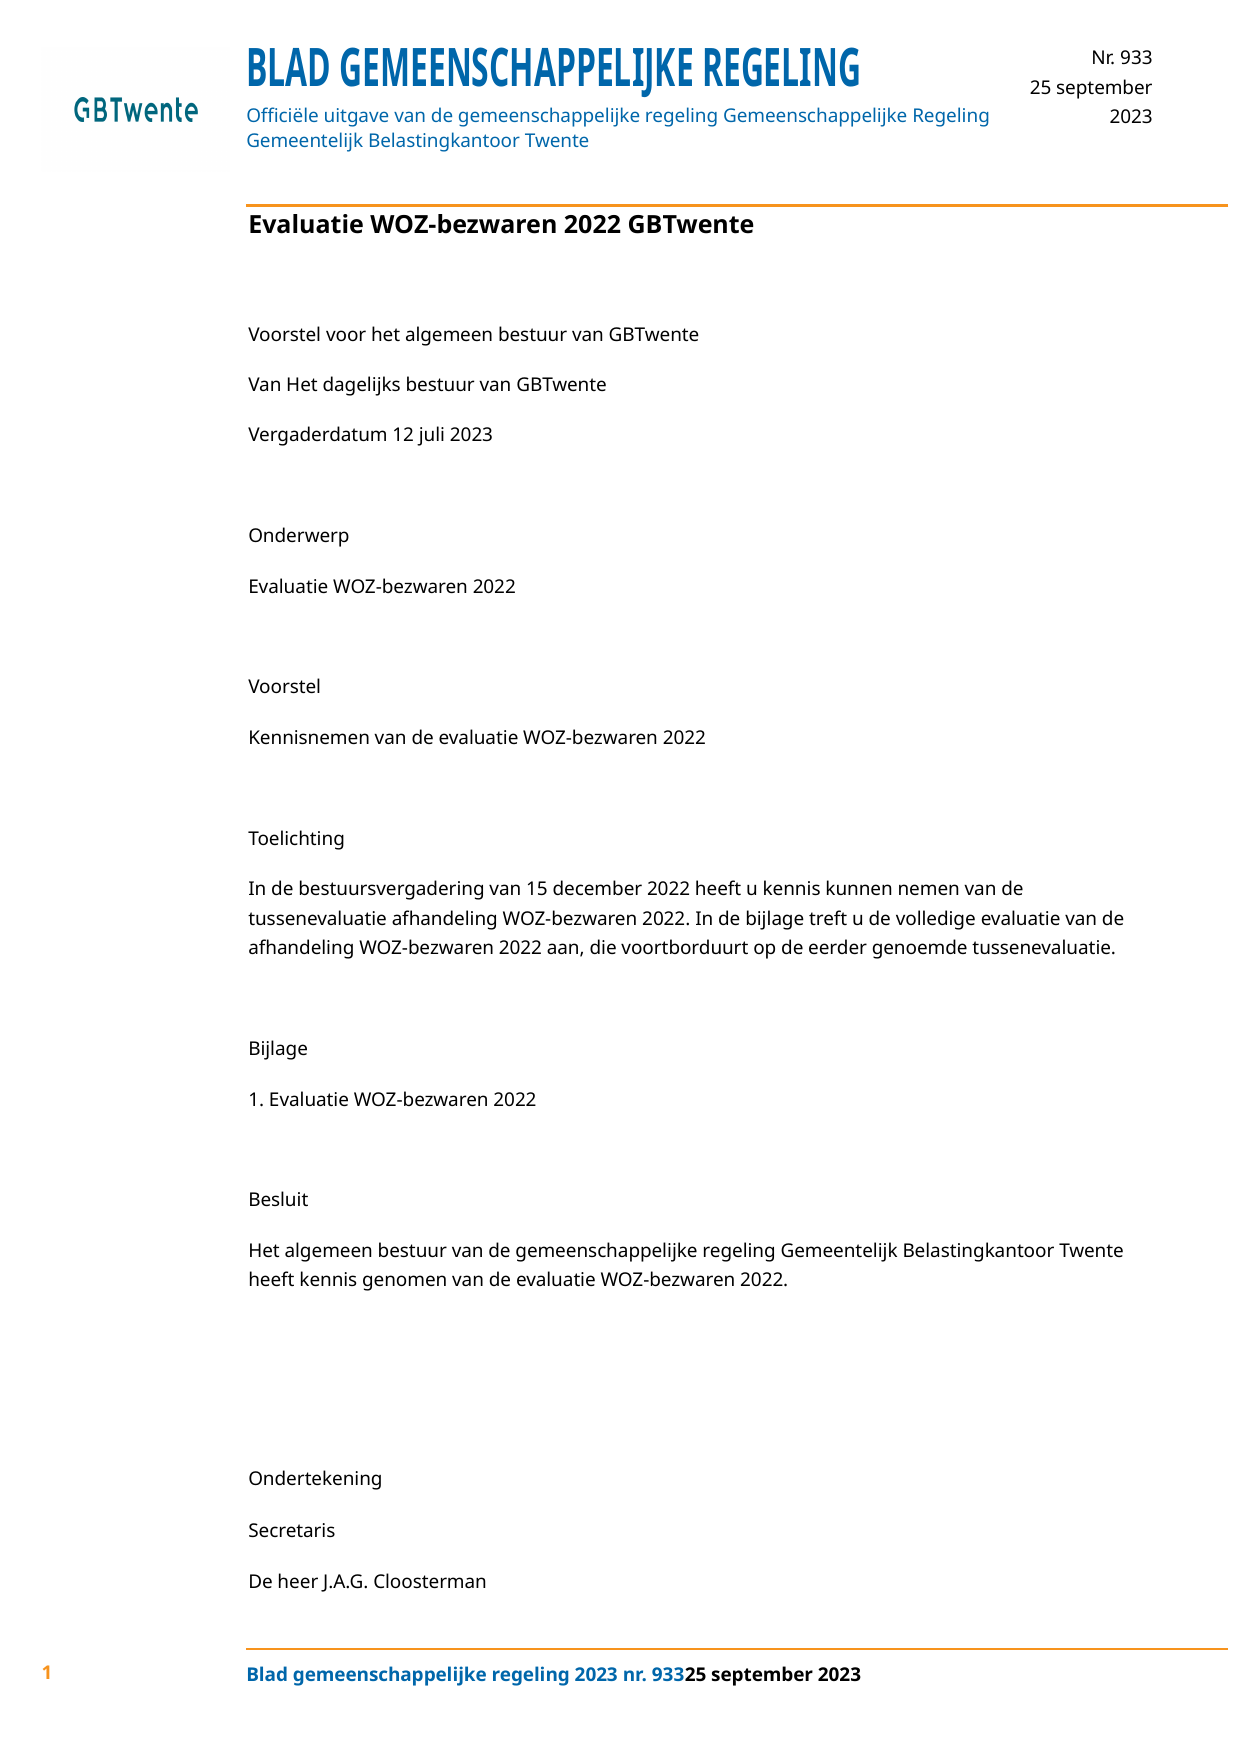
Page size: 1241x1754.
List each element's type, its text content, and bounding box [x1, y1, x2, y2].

text Vergaderdatum 12 juli 2023 [248, 422, 1152, 447]
text Ondertekening [248, 1466, 1152, 1491]
text Van Het dagelijks bestuur van GBTwente [248, 371, 1152, 397]
text Voorstel [248, 674, 1152, 699]
text De heer J.A.G. Cloosterman [248, 1568, 1152, 1594]
text 1. Evaluatie WOZ-bezwaren 2022 [248, 1086, 1152, 1111]
text Onderwerp [248, 522, 1152, 548]
text Secretaris [248, 1517, 1152, 1543]
text In de bestuursvergadering van 15 december 2022 heeft u kennis kunnen nemen van de tussenevaluatie afhandeling WOZ-bezwaren 2022. In de bijlage treft u de volledige evaluatie van de afhandeling WOZ-bezwaren 2022 aan, die voortborduurt op de eerder genoemde tussenevaluatie. [248, 875, 1152, 960]
text Het algemeen bestuur van de gemeenschappelijke regeling Gemeentelijk Belastingkantoor Twente heeft kennis genomen van de evaluatie WOZ-bezwaren 2022. [248, 1237, 1152, 1292]
text Besluit [248, 1187, 1152, 1212]
text Evaluatie WOZ-bezwaren 2022 [248, 573, 1152, 598]
text Voorstel voor het algemeen bestuur van GBTwente [248, 321, 1152, 346]
text Toelichting [248, 825, 1152, 851]
text Kennisnemen van de evaluatie WOZ-bezwaren 2022 [248, 724, 1152, 750]
text Bijlage [248, 1035, 1152, 1061]
picture [41, 47, 231, 172]
text Evaluatie WOZ-bezwaren 2022 GBTwente [248, 207, 1152, 241]
